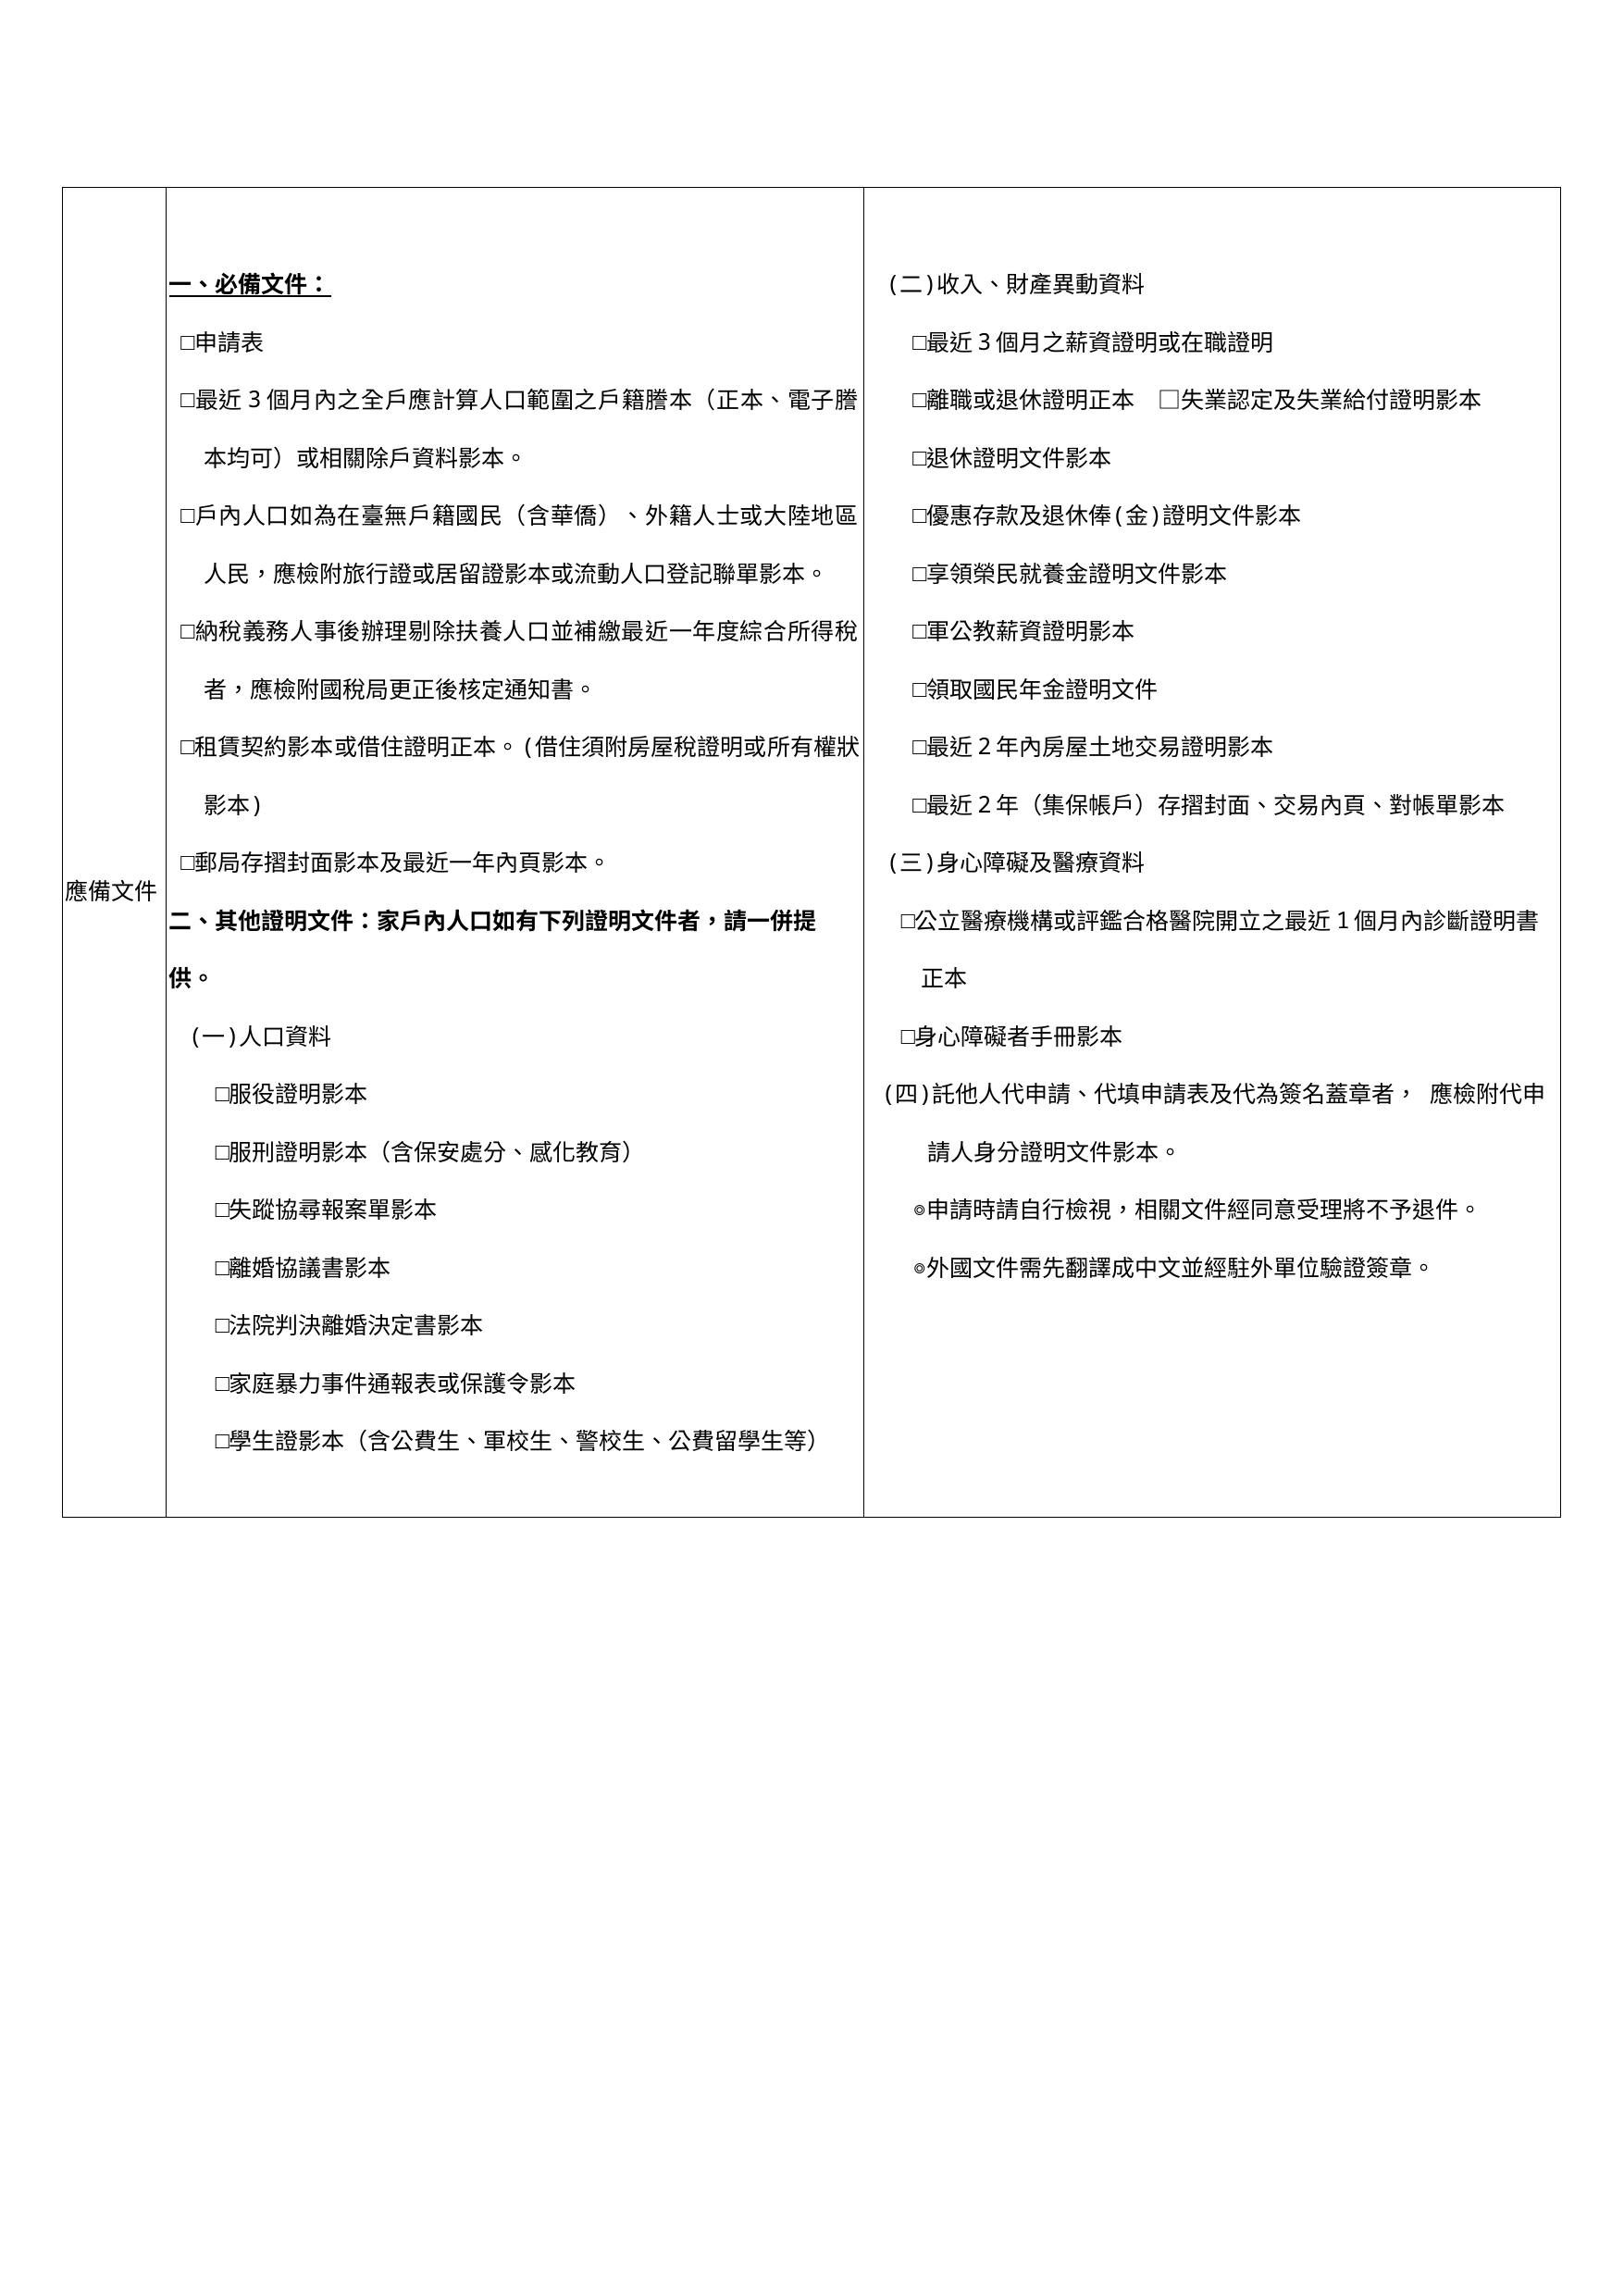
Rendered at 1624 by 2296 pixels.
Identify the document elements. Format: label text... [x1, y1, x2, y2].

table_header 一、必備文件： □申請表 □最近3個月內之全戶應計算人口範圍之戶籍謄本（正本、電子謄本均可）或相關除戶資料影本。 □戶內人口如為在臺無戶籍國民（含華僑）、外籍人士或大陸地區人民，應檢附旅行證或居留證影本或流動人口登記聯單影本。 □納稅義務人事後辦理剔除扶養人口並補繳最近一年度綜合所得稅者，應檢附國稅局更正後核定通知書。 □租賃契約影本或借住證明正本。(借住須附房屋稅證明或所有權狀影本) □郵局存摺封面影本及最近一年內頁影本。 二、其他證明文件：家戶內人口如有下列證明文件者，請一併提供。 (一)人口資料 □服役證明影本 □服刑證明影本（含保安處分、感化教育） □失蹤協尋報案單影本 □離婚協議書影本 □法院判決離婚決定書影本 □家庭暴力事件通報表或保護令影本 □學生證影本（含公費生、軍校生、警校生、公費留學生等） [167, 188, 863, 1517]
table_header 應備文件 [63, 188, 166, 1517]
table_header (二)收入、財產異動資料 □最近3個月之薪資證明或在職證明 □離職或退休證明正本 □失業認定及失業給付證明影本 □退休證明文件影本 □優惠存款及退休俸(金)證明文件影本 □享領榮民就養金證明文件影本 □軍公教薪資證明影本 □領取國民年金證明文件 □最近2年內房屋土地交易證明影本 □最近2年（集保帳戶）存摺封面、交易內頁、對帳單影本 (三)身心障礙及醫療資料 □公立醫療機構或評鑑合格醫院開立之最近1個月內診斷證明書正本 □身心障礙者手冊影本 (四)託他人代申請、代填申請表及代為簽名蓋章者， 應檢附代申請人身分證明文件影本。 ◎申請時請自行檢視，相關文件經同意受理將不予退件。 ◎外國文件需先翻譯成中文並經駐外單位驗證簽章。 [864, 188, 1560, 1517]
